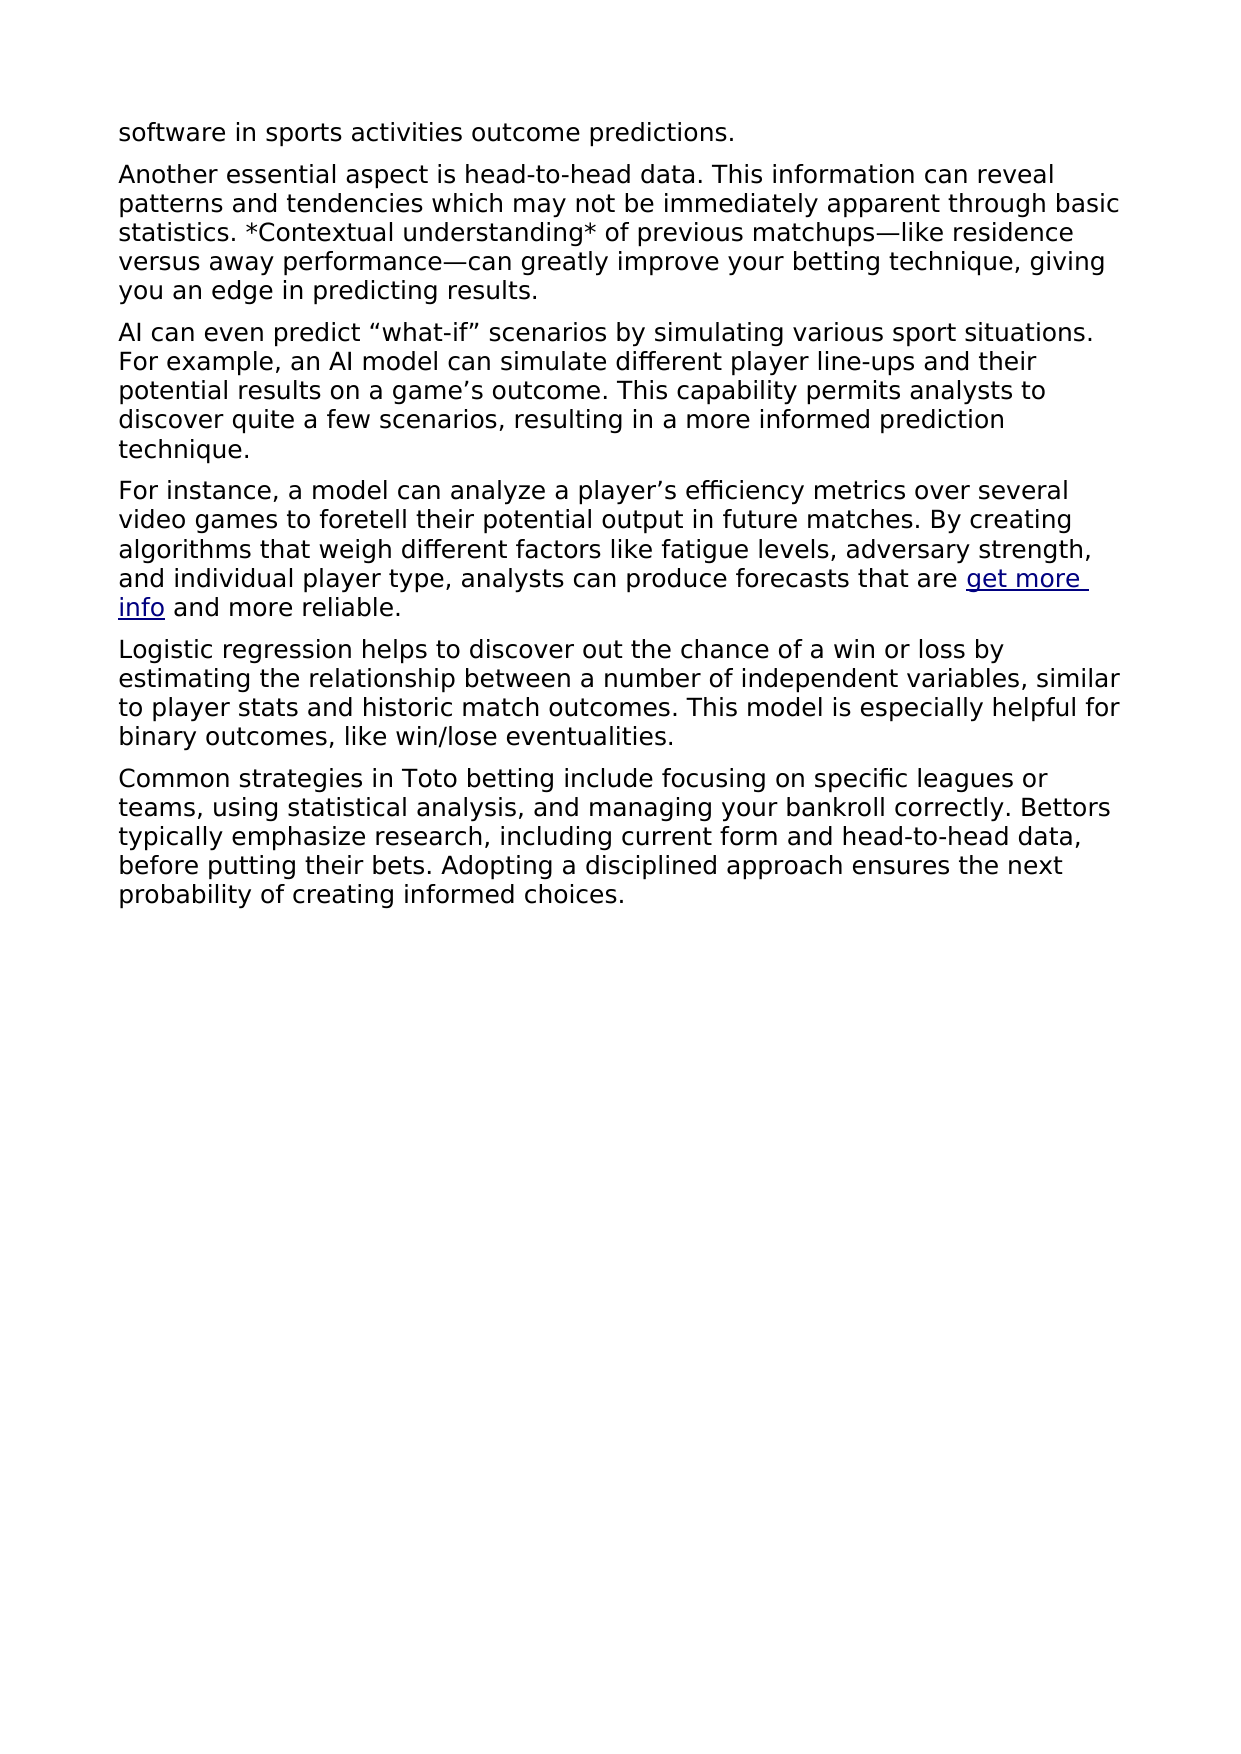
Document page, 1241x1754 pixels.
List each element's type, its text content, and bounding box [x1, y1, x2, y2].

text For instance, a model can analyze a player’s efficiency metrics over several video games to foretell their potential output in future matches. By creating algorithms that weigh different factors like fatigue levels, adversary strength, and individual player type, analysts can produce forecasts that are get more info and more reliable. [118, 476, 1122, 622]
text Common strategies in Toto betting include focusing on specific leagues or teams, using statistical analysis, and managing your bankroll correctly. Bettors typically emphasize research, including current form and head-to-head data, before putting their bets. Adopting a disciplined approach ensures the next probability of creating informed choices. [118, 764, 1122, 910]
text Logistic regression helps to discover out the chance of a win or loss by estimating the relationship between a number of independent variables, similar to player stats and historic match outcomes. This model is especially helpful for binary outcomes, like win/lose eventualities. [118, 635, 1122, 751]
text Another essential aspect is head-to-head data. This information can reveal patterns and tendencies which may not be immediately apparent through basic statistics. *Contextual understanding* of previous matchups—like residence versus away performance—can greatly improve your betting technique, giving you an edge in predicting results. [118, 160, 1122, 306]
text AI can even predict “what-if” scenarios by simulating various sport situations. For example, an AI model can simulate different player line-ups and their potential results on a game’s outcome. This capability permits analysts to discover quite a few scenarios, resulting in a more informed prediction technique. [118, 318, 1122, 464]
text software in sports activities outcome predictions. [118, 118, 1122, 147]
